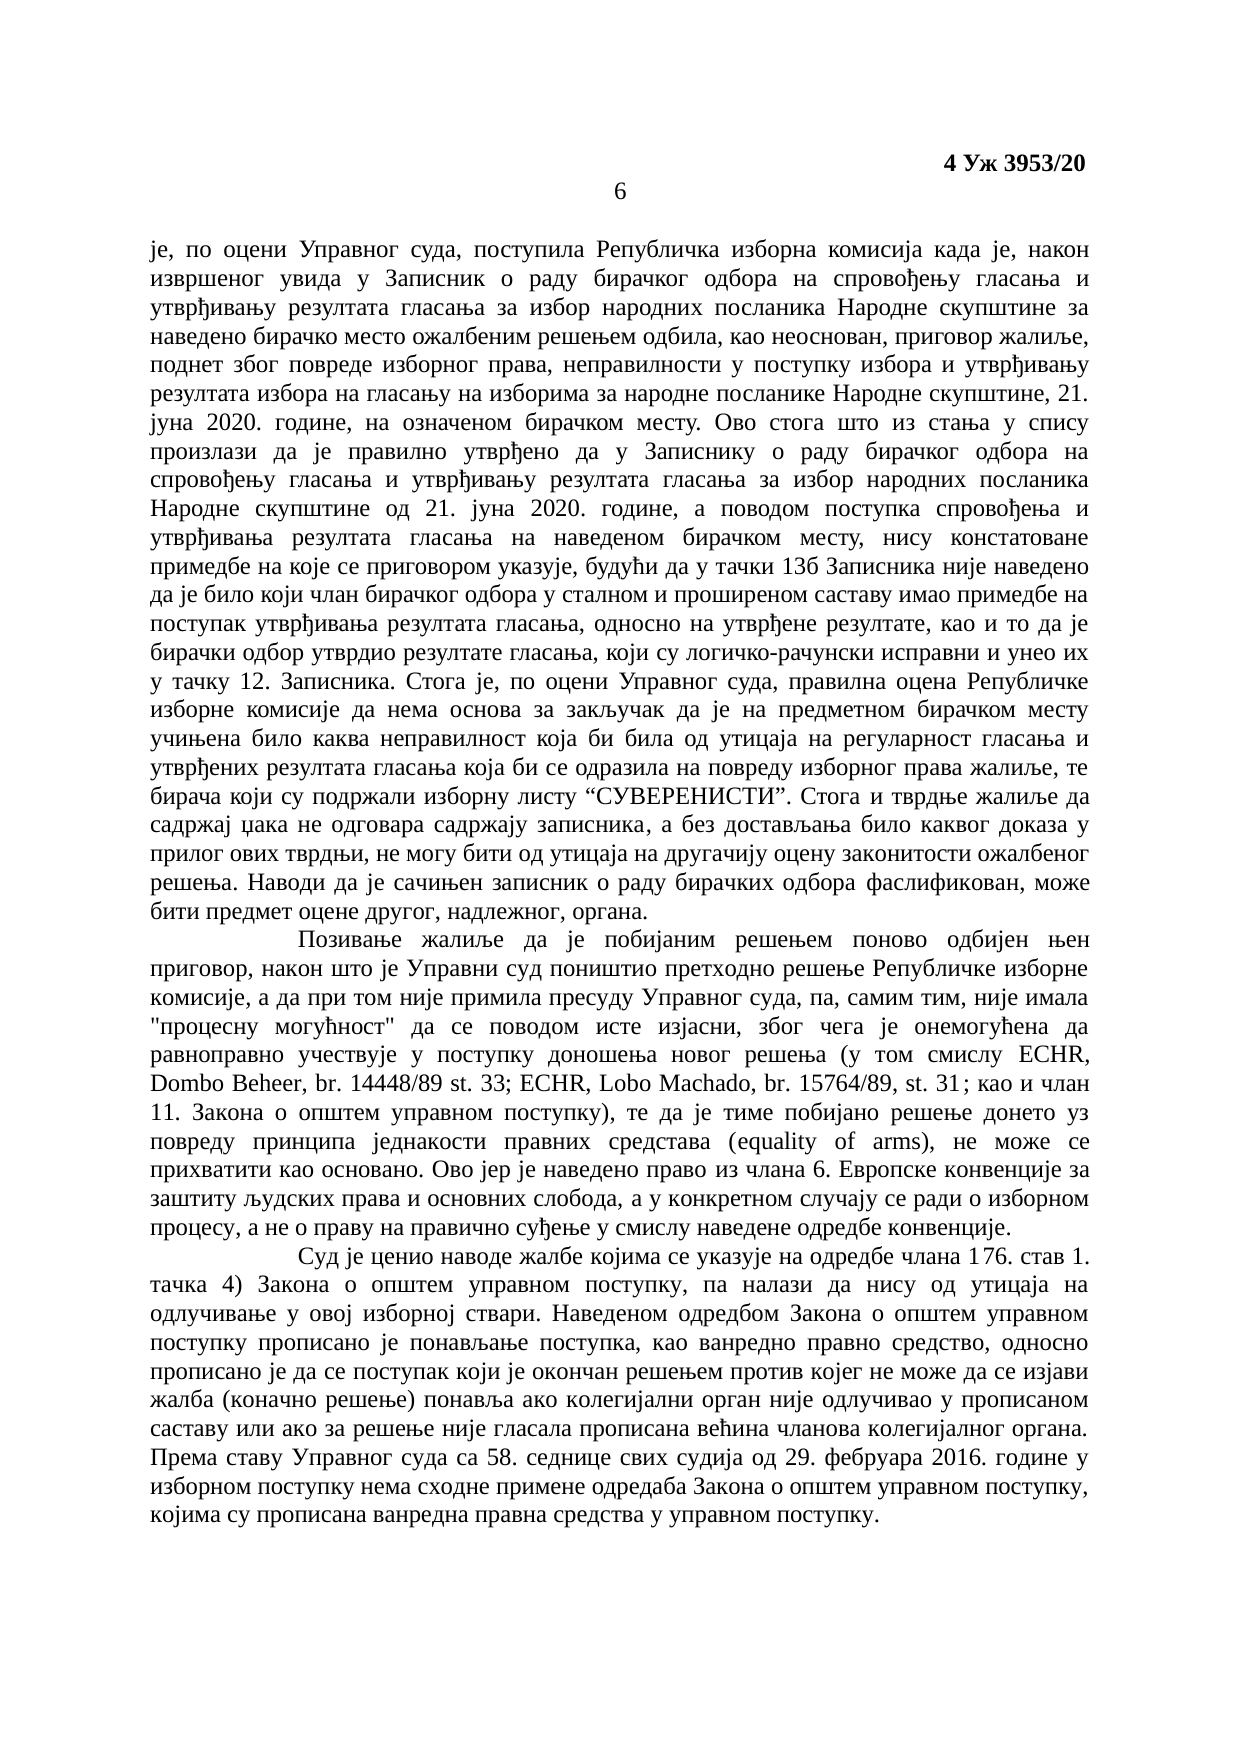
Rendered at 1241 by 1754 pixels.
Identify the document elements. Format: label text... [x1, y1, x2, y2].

text Суд је ценио наводе жалбе којима се указује на одредбе члана 176. став 1. тачка 4) Закона о општем управном поступку, па налази да нису од утицаја на одлучивање у овој изборној ствари. Наведеном одредбом Закона о општем управном поступку прописано је понављање поступка, као ванредно правно средство, односно прописано је да се поступак који је окончан решењем против којег не може да се изјави жалба (коначно решење) понавља ако колегијални орган није одлучивао у прописаном саставу или ако за решење није гласала прописана већина чланова колегијалног органа. Према ставу Управног суда са 58. седнице свих судија од 29. фебруара 2016. године у изборном поступку нема сходне примене одредаба Закона о општем управном поступку, којима су прописана ванредна правна средства у управном поступку. [150, 1241, 1090, 1528]
text Позивање жалиље да је побијаним решењем поново одбијен њен приговор, након што је Управни суд поништио претходно решење Републичке изборне комисије, а да при том није примила пресуду Управног суда, па, самим тим, није имала "процесну могућност" да се поводом исте изјасни, због чега је онемогућена да равноправно учествује у поступку доношења новог решења (у том смислу ECHR, Dombo Beheer, br. 14448/89 st. 33; ECHR, Lobo Machado, br. 15764/89, st. 31; као и члан 11. Закона о општем управном поступку), те да је тиме побијано решење донето уз повреду принципа једнакости правних средстава (equality of arms), не може се прихватити као основано. Ово јер је наведено право из члана 6. Европске конвенције за заштиту људских права и основних слобода, а у конкретном случају се ради о изборном процесу, а не о праву на правично суђење у смислу наведене одредбе конвенције. [150, 924, 1090, 1241]
text је, по оцени Управног суда, поступила Републичка изборна комисија када је, након извршеног увида у Записник о раду бирачког одбора на спровођењу гласања и утврђивању резултата гласања за избор народних посланика Народне скупштине за наведено бирачко место ожалбеним решењем одбила, као неоснован, приговор жалиље, поднет због повреде изборног права, неправилности у поступку избора и утврђивању резултата избора на гласању на изборима за народне посланике Народне скупштине, 21. јуна 2020. године, на означеном бирачком месту. Ово стога што из стања у спису произлази да је правилно утврђено да у Записнику о раду бирачког одбора на спровођењу гласања и утврђивању резултата гласања за избор народних посланика Народне скупштине од 21. јуна 2020. године, а поводом поступка спровођења и утврђивања резултата гласања на наведеном бирачком месту, нису констатоване примедбе на које се приговором указује, будући да у тачки 13б Записника није наведено да је било који члан бирачког одбора у сталном и проширеном саставу имао примедбе на поступак утврђивања резултата гласања, односно на утврђене резултате, као и то да је бирачки одбор утврдио резултате гласања, који су логичко-рачунски исправни и унео их у тачку 12. Записника. Стога је, по оцени Управног суда, правилна оцена Републичке изборне комисије да нема основа за закључак да је на предметном бирачком месту учињена било каква неправилност која би била од утицаја на регуларност гласања и утврђених резултата гласања која би се одразила на повреду изборног права жалиље, те бирача који су подржали изборну листу “СУВЕРЕНИСТИ”. Стога и тврдње жалиље да садржај џака не одговара садржају записника, а без достављања било каквог доказа у прилог ових тврдњи, не могу бити од утицаја на другачију оцену законитости ожалбеног решења. Наводи да је сачињен записник о раду бирачких одбора фаслификован, може бити предмет оцене другог, надлежног, органа. [150, 234, 1090, 924]
